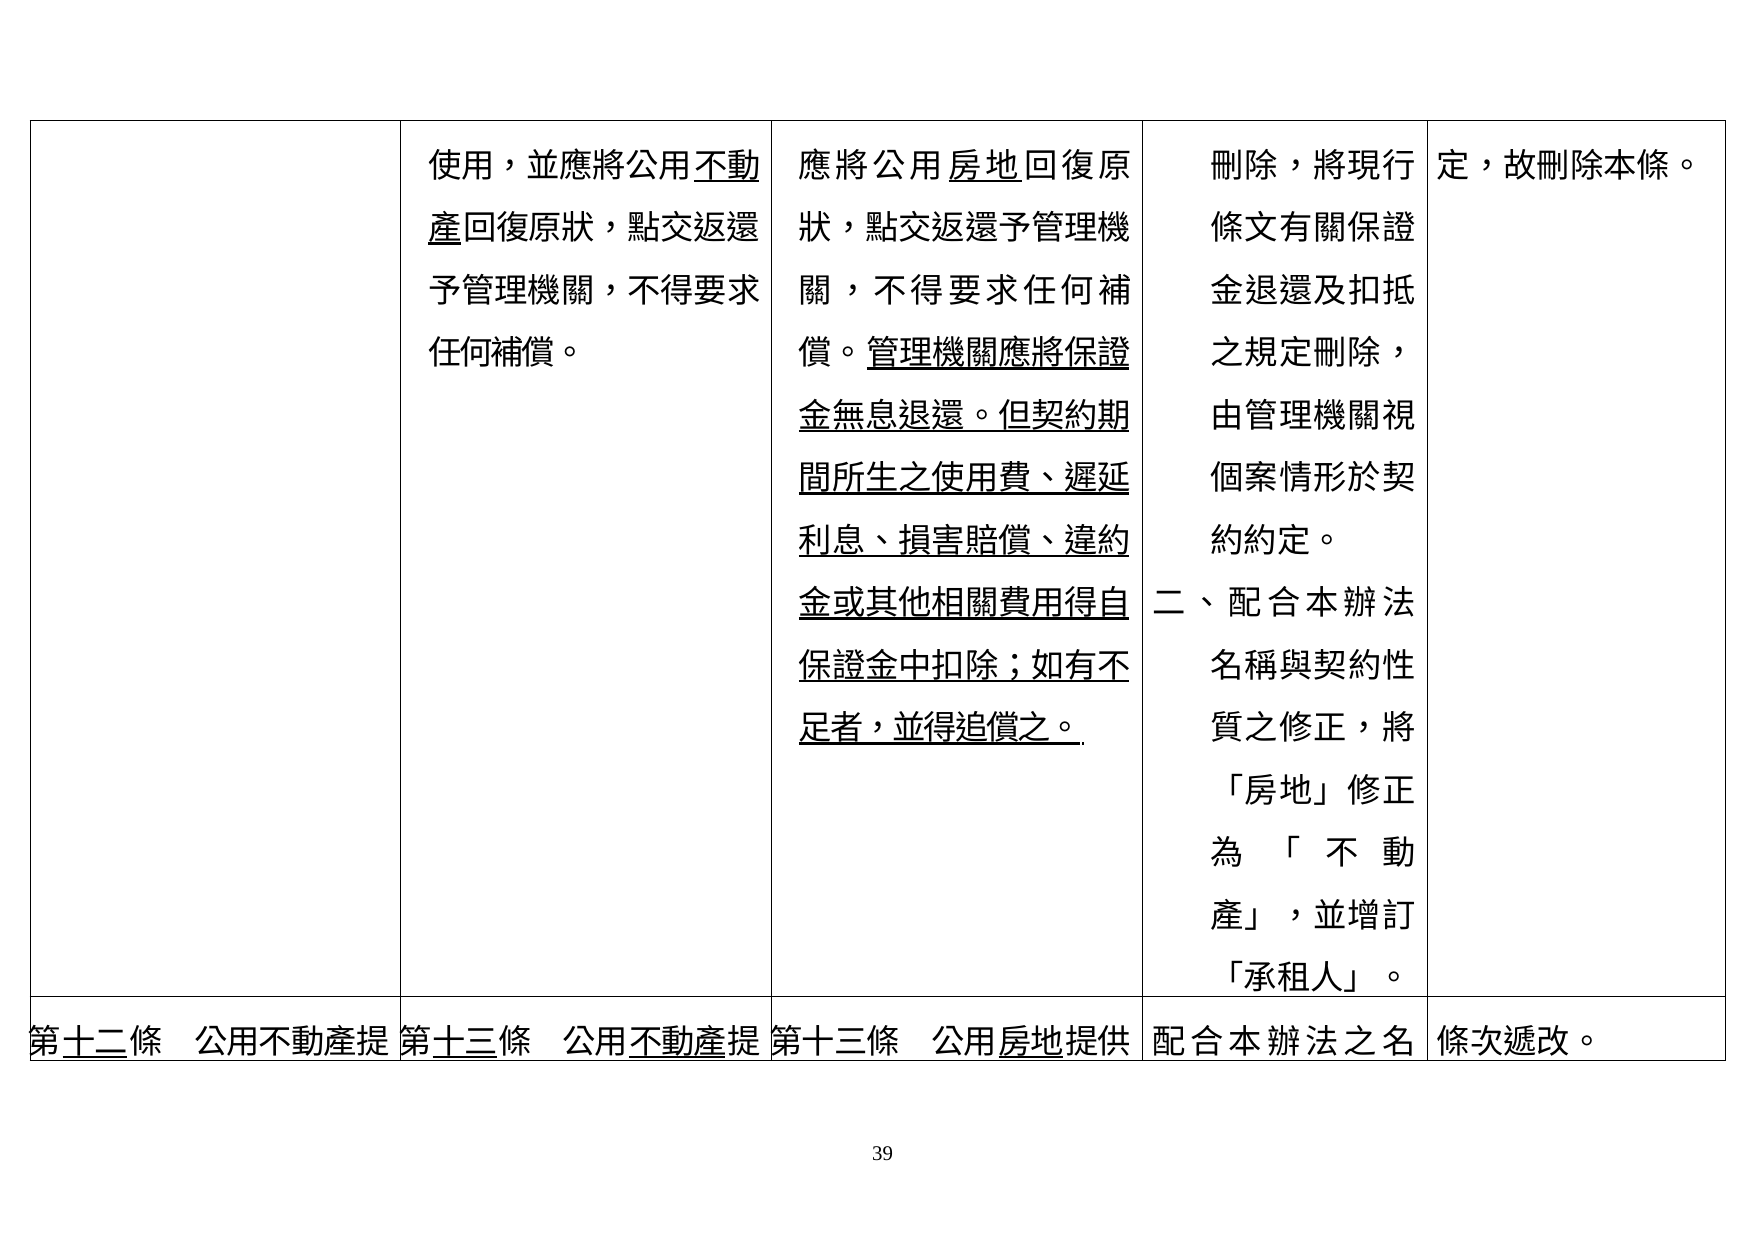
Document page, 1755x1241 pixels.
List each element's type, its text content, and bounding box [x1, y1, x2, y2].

table_cell 配合本辦法之名 [1143, 997, 1427, 1060]
table_cell [31, 121, 400, 996]
table_cell 第十二條 公用不動產提供使用，於簽訂契約後，管理機關應妥善保存契約，並於財產管理系統登錄列管提供使用資料。 公用不動產返還後，管理機關應於財產管理系統登錄解除列管提供使用資料。 [31, 997, 400, 1060]
table_cell 使用，並應將公用不動產回復原狀，點交返還予管理機關，不得要求任何補償。 [401, 121, 771, 996]
table_cell 第十三條 公用不動產提 [401, 997, 771, 1060]
table_cell 第十三條 公用房地提供 [772, 997, 1142, 1060]
table_cell 定，故刪除本條。 [1428, 121, 1725, 996]
table_cell 條次遞改。 [1428, 997, 1725, 1060]
table_cell 刪除，將現行條文有關保證金退還及扣抵之規定刪除，由管理機關視個案情形於契約約定。 二、配合本辦法名稱與契約性質之修正，將「房地」修正為「不動產」，並增訂「承租人」。 [1143, 121, 1427, 996]
table_cell 應將公用房地回復原狀，點交返還予管理機關，不得要求任何補償。管理機關應將保證金無息退還。但契約期間所生之使用費、遲延利息、損害賠償、違約金或其他相關費用得自保證金中扣除；如有不足者，並得追償之。 [772, 121, 1142, 996]
